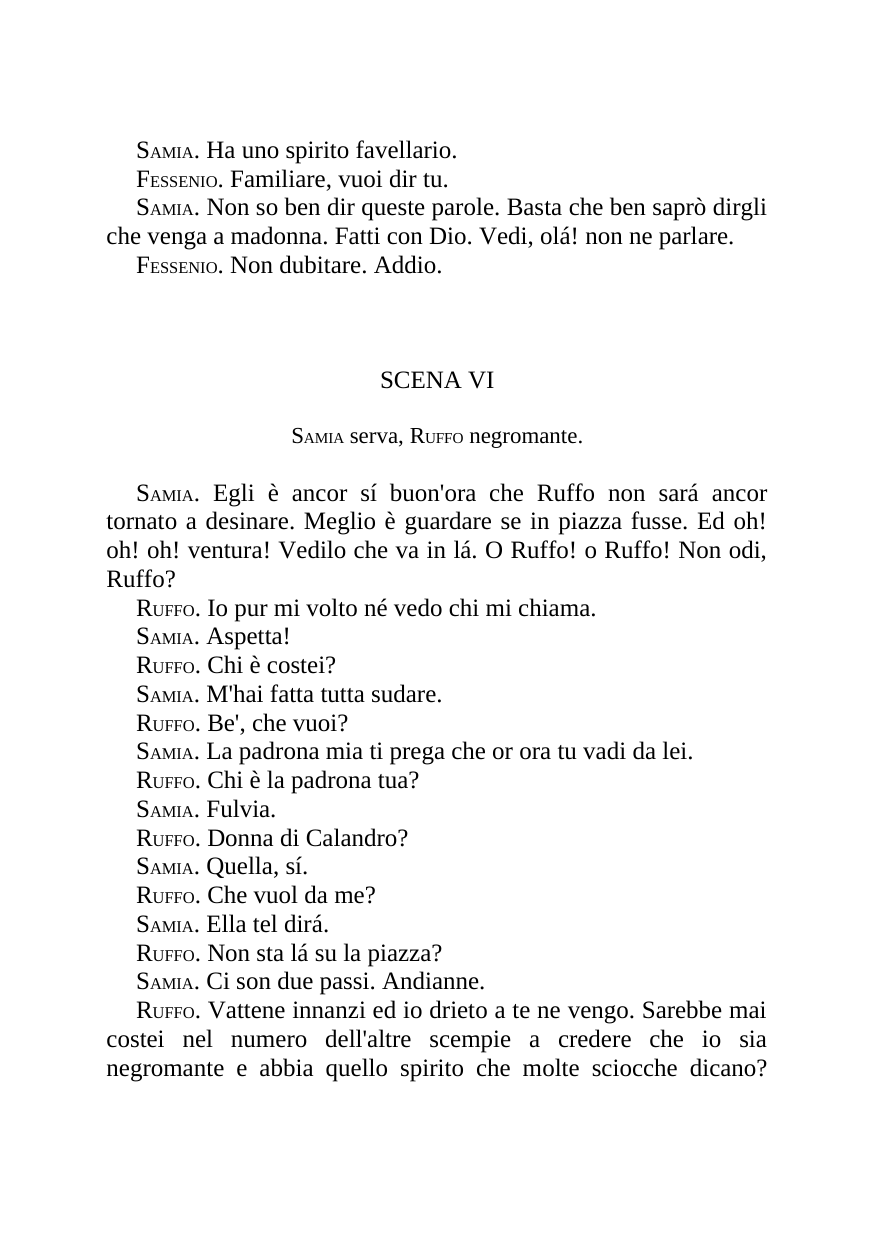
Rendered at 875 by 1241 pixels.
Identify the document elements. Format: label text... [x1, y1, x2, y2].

text Ruffo. Che vuol da me? [106, 880, 768, 909]
text Fessenio. Non dubitare. Addio. [106, 250, 768, 279]
text Samia. Ci son due passi. Andianne. [106, 966, 768, 995]
text Samia serva, Ruffo negromante. [106, 422, 768, 449]
text Samia. Aspetta! [106, 621, 768, 650]
text Ruffo. Io pur mi volto né vedo chi mi chiama. [106, 593, 768, 621]
text Samia. Fulvia. [106, 794, 768, 823]
text Ruffo. Donna di Calandro? [106, 823, 768, 851]
text Samia. Ha uno spirito favellario. [106, 135, 768, 164]
text Ruffo. Be', che vuoi? [106, 708, 768, 736]
text Ruffo. Chi è la padrona tua? [106, 765, 768, 794]
text Ruffo. Vattene innanzi ed io drieto a te ne vengo. Sarebbe mai costei nel numero dell'altre scempie a credere che io sia negromante e abbia quello spirito che molte sciocche dicano? [106, 995, 768, 1081]
text Samia. Quella, sí. [106, 851, 768, 880]
text Samia. Ella tel dirá. [106, 909, 768, 938]
text Ruffo. Non sta lá su la piazza? [106, 938, 768, 966]
text Samia. Non so ben dir queste parole. Basta che ben saprò dirgli che venga a madonna. Fatti con Dio. Vedi, olá! non ne parlare. [106, 192, 768, 250]
text Ruffo. Chi è costei? [106, 650, 768, 679]
text Samia. La padrona mia ti prega che or ora tu vadi da lei. [106, 736, 768, 765]
text Samia. Egli è ancor sí buon'ora che Ruffo non sará ancor tornato a desinare. Meglio è guardare se in piazza fusse. Ed oh! oh! oh! ventura! Vedilo che va in lá. O Ruffo! o Ruffo! Non odi, Ruffo? [106, 478, 768, 593]
text SCENA VI [106, 365, 768, 394]
text Samia. M'hai fatta tutta sudare. [106, 679, 768, 708]
text Fessenio. Familiare, vuoi dir tu. [106, 164, 768, 192]
